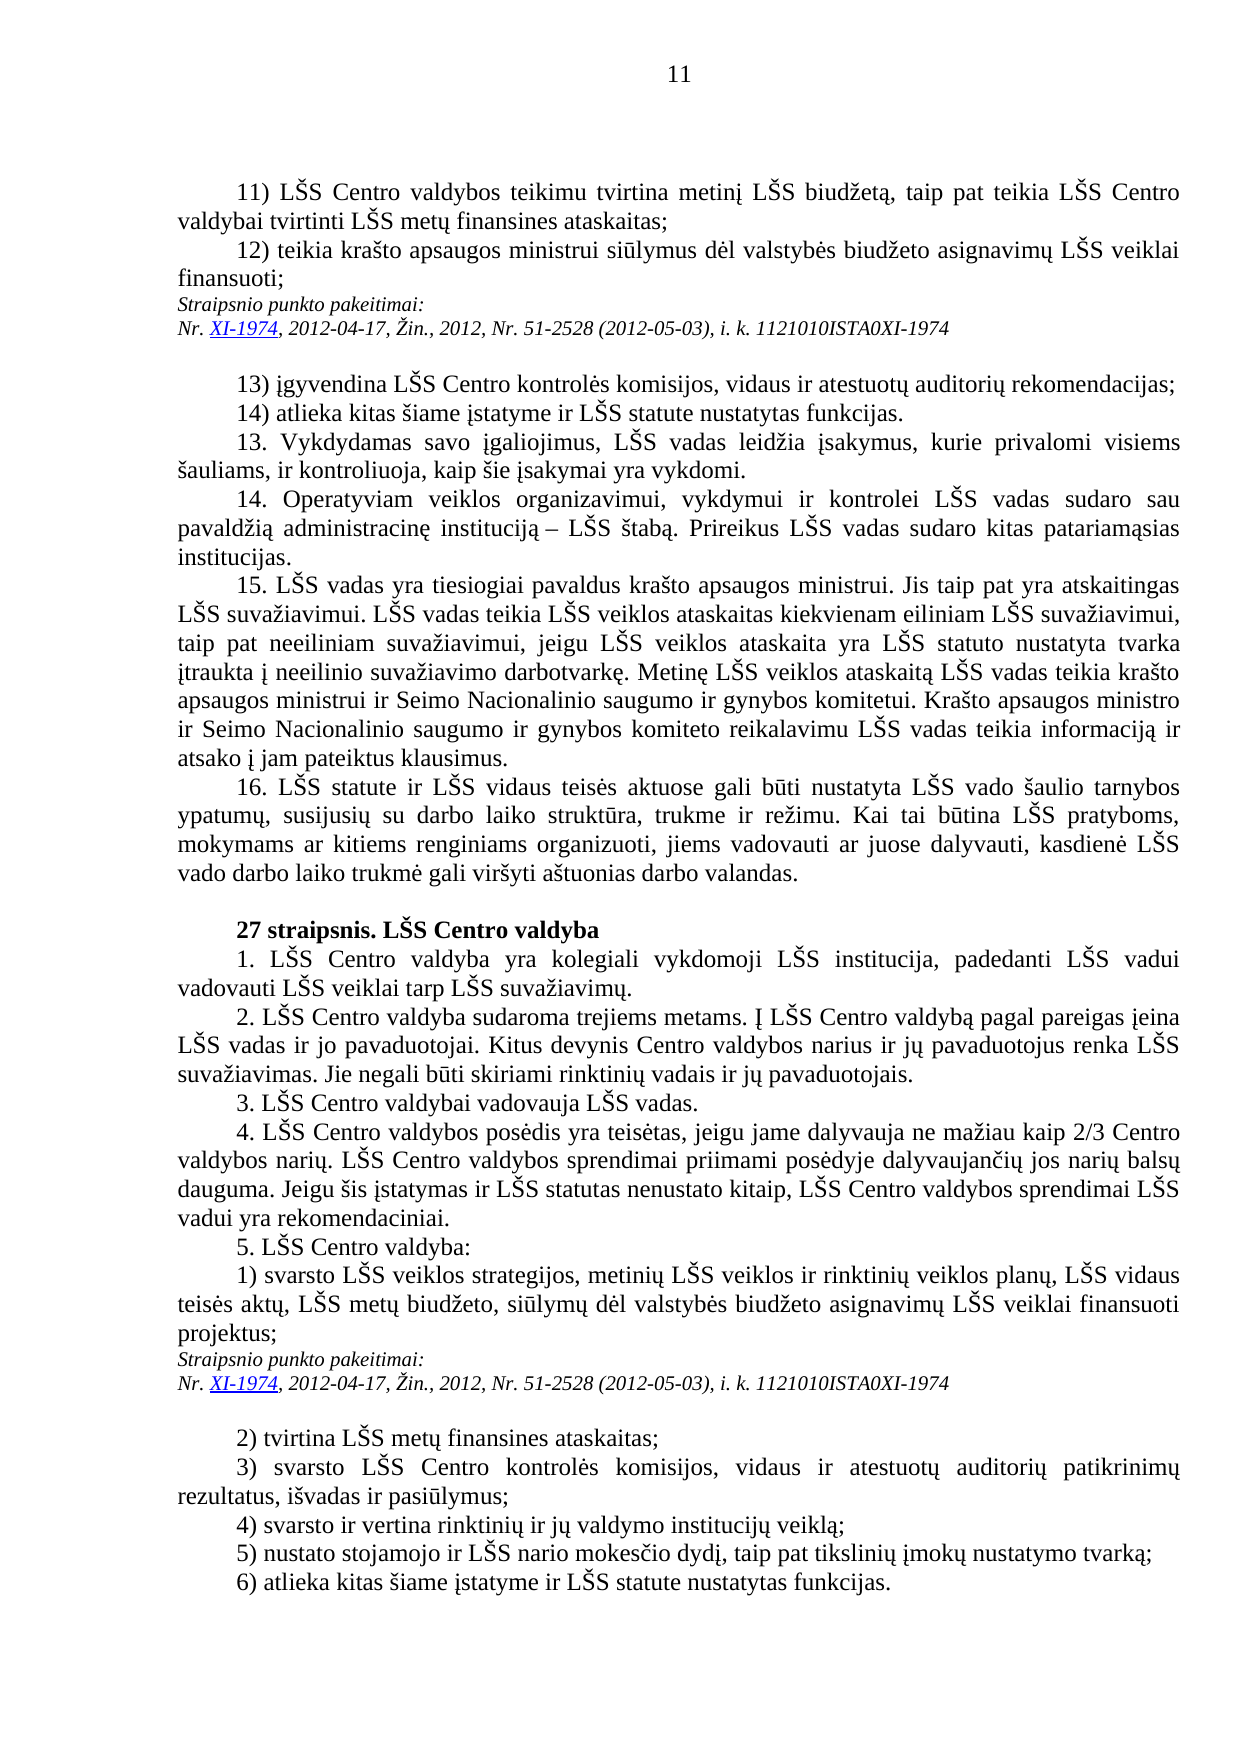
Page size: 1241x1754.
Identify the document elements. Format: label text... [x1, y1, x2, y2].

text Straipsnio punkto pakeitimai: [177, 1347, 1181, 1371]
text 13) įgyvendina LŠS Centro kontrolės komisijos, vidaus ir atestuotų auditorių rekomendacijas; [177, 369, 1181, 398]
text 1) svarsto LŠS veiklos strategijos, metinių LŠS veiklos ir rinktinių veiklos planų, LŠS vidaus teisės aktų, LŠS metų biudžeto, siūlymų dėl valstybės biudžeto asignavimų LŠS veiklai finansuoti projektus; [177, 1260, 1181, 1347]
text Nr. XI-1974, 2012-04-17, Žin., 2012, Nr. 51-2528 (2012-05-03), i. k. 1121010ISTA0XI-1974 [177, 1371, 1181, 1395]
text 2) tvirtina LŠS metų finansines ataskaitas; [177, 1423, 1181, 1452]
text 6) atlieka kitas šiame įstatyme ir LŠS statute nustatytas funkcijas. [177, 1567, 1181, 1596]
text 13. Vykdydamas savo įgaliojimus, LŠS vadas leidžia įsakymus, kurie privalomi visiems šauliams, ir kontroliuoja, kaip šie įsakymai yra vykdomi. [177, 427, 1181, 484]
text Nr. XI-1974, 2012-04-17, Žin., 2012, Nr. 51-2528 (2012-05-03), i. k. 1121010ISTA0XI-1974 [177, 316, 1181, 340]
text 5) nustato stojamojo ir LŠS nario mokesčio dydį, taip pat tikslinių įmokų nustatymo tvarką; [177, 1538, 1181, 1567]
text 4. LŠS Centro valdybos posėdis yra teisėtas, jeigu jame dalyvauja ne mažiau kaip 2/3 Centro valdybos narių. LŠS Centro valdybos sprendimai priimami posėdyje dalyvaujančių jos narių balsų dauguma. Jeigu šis įstatymas ir LŠS statutas nenustato kitaip, LŠS Centro valdybos sprendimai LŠS vadui yra rekomendaciniai. [177, 1117, 1181, 1232]
text 3. LŠS Centro valdybai vadovauja LŠS vadas. [177, 1088, 1181, 1117]
text 4) svarsto ir vertina rinktinių ir jų valdymo institucijų veiklą; [177, 1510, 1181, 1538]
text 27 straipsnis. LŠS Centro valdyba [177, 915, 1181, 944]
text 5. LŠS Centro valdyba: [177, 1232, 1181, 1260]
text 3) svarsto LŠS Centro kontrolės komisijos, vidaus ir atestuotų auditorių patikrinimų rezultatus, išvadas ir pasiūlymus; [177, 1452, 1181, 1510]
text 16. LŠS statute ir LŠS vidaus teisės aktuose gali būti nustatyta LŠS vado šaulio tarnybos ypatumų, susijusių su darbo laiko struktūra, trukme ir režimu. Kai tai būtina LŠS pratyboms, mokymams ar kitiems renginiams organizuoti, jiems vadovauti ar juose dalyvauti, kasdienė LŠS vado darbo laiko trukmė gali viršyti aštuonias darbo valandas. [177, 772, 1181, 887]
text 11) LŠS Centro valdybos teikimu tvirtina metinį LŠS biudžetą, taip pat teikia LŠS Centro valdybai tvirtinti LŠS metų finansines ataskaitas; [177, 177, 1181, 235]
text 2. LŠS Centro valdyba sudaroma trejiems metams. Į LŠS Centro valdybą pagal pareigas įeina LŠS vadas ir jo pavaduotojai. Kitus devynis Centro valdybos narius ir jų pavaduotojus renka LŠS suvažiavimas. Jie negali būti skiriami rinktinių vadais ir jų pavaduotojais. [177, 1002, 1181, 1088]
text 12) teikia krašto apsaugos ministrui siūlymus dėl valstybės biudžeto asignavimų LŠS veiklai finansuoti; [177, 235, 1181, 292]
text 14. Operatyviam veiklos organizavimui, vykdymui ir kontrolei LŠS vadas sudaro sau pavaldžią administracinę instituciją – LŠS štabą. Prireikus LŠS vadas sudaro kitas patariamąsias institucijas. [177, 484, 1181, 570]
text 14) atlieka kitas šiame įstatyme ir LŠS statute nustatytas funkcijas. [177, 398, 1181, 427]
text 15. LŠS vadas yra tiesiogiai pavaldus krašto apsaugos ministrui. Jis taip pat yra atskaitingas LŠS suvažiavimui. LŠS vadas teikia LŠS veiklos ataskaitas kiekvienam eiliniam LŠS suvažiavimui, taip pat neeiliniam suvažiavimui, jeigu LŠS veiklos ataskaita yra LŠS statuto nustatyta tvarka įtraukta į neeilinio suvažiavimo darbotvarkę. Metinę LŠS veiklos ataskaitą LŠS vadas teikia krašto apsaugos ministrui ir Seimo Nacionalinio saugumo ir gynybos komitetui. Krašto apsaugos ministro ir Seimo Nacionalinio saugumo ir gynybos komiteto reikalavimu LŠS vadas teikia informaciją ir atsako į jam pateiktus klausimus. [177, 570, 1181, 772]
text Straipsnio punkto pakeitimai: [177, 292, 1181, 316]
text 1. LŠS Centro valdyba yra kolegiali vykdomoji LŠS institucija, padedanti LŠS vadui vadovauti LŠS veiklai tarp LŠS suvažiavimų. [177, 944, 1181, 1002]
